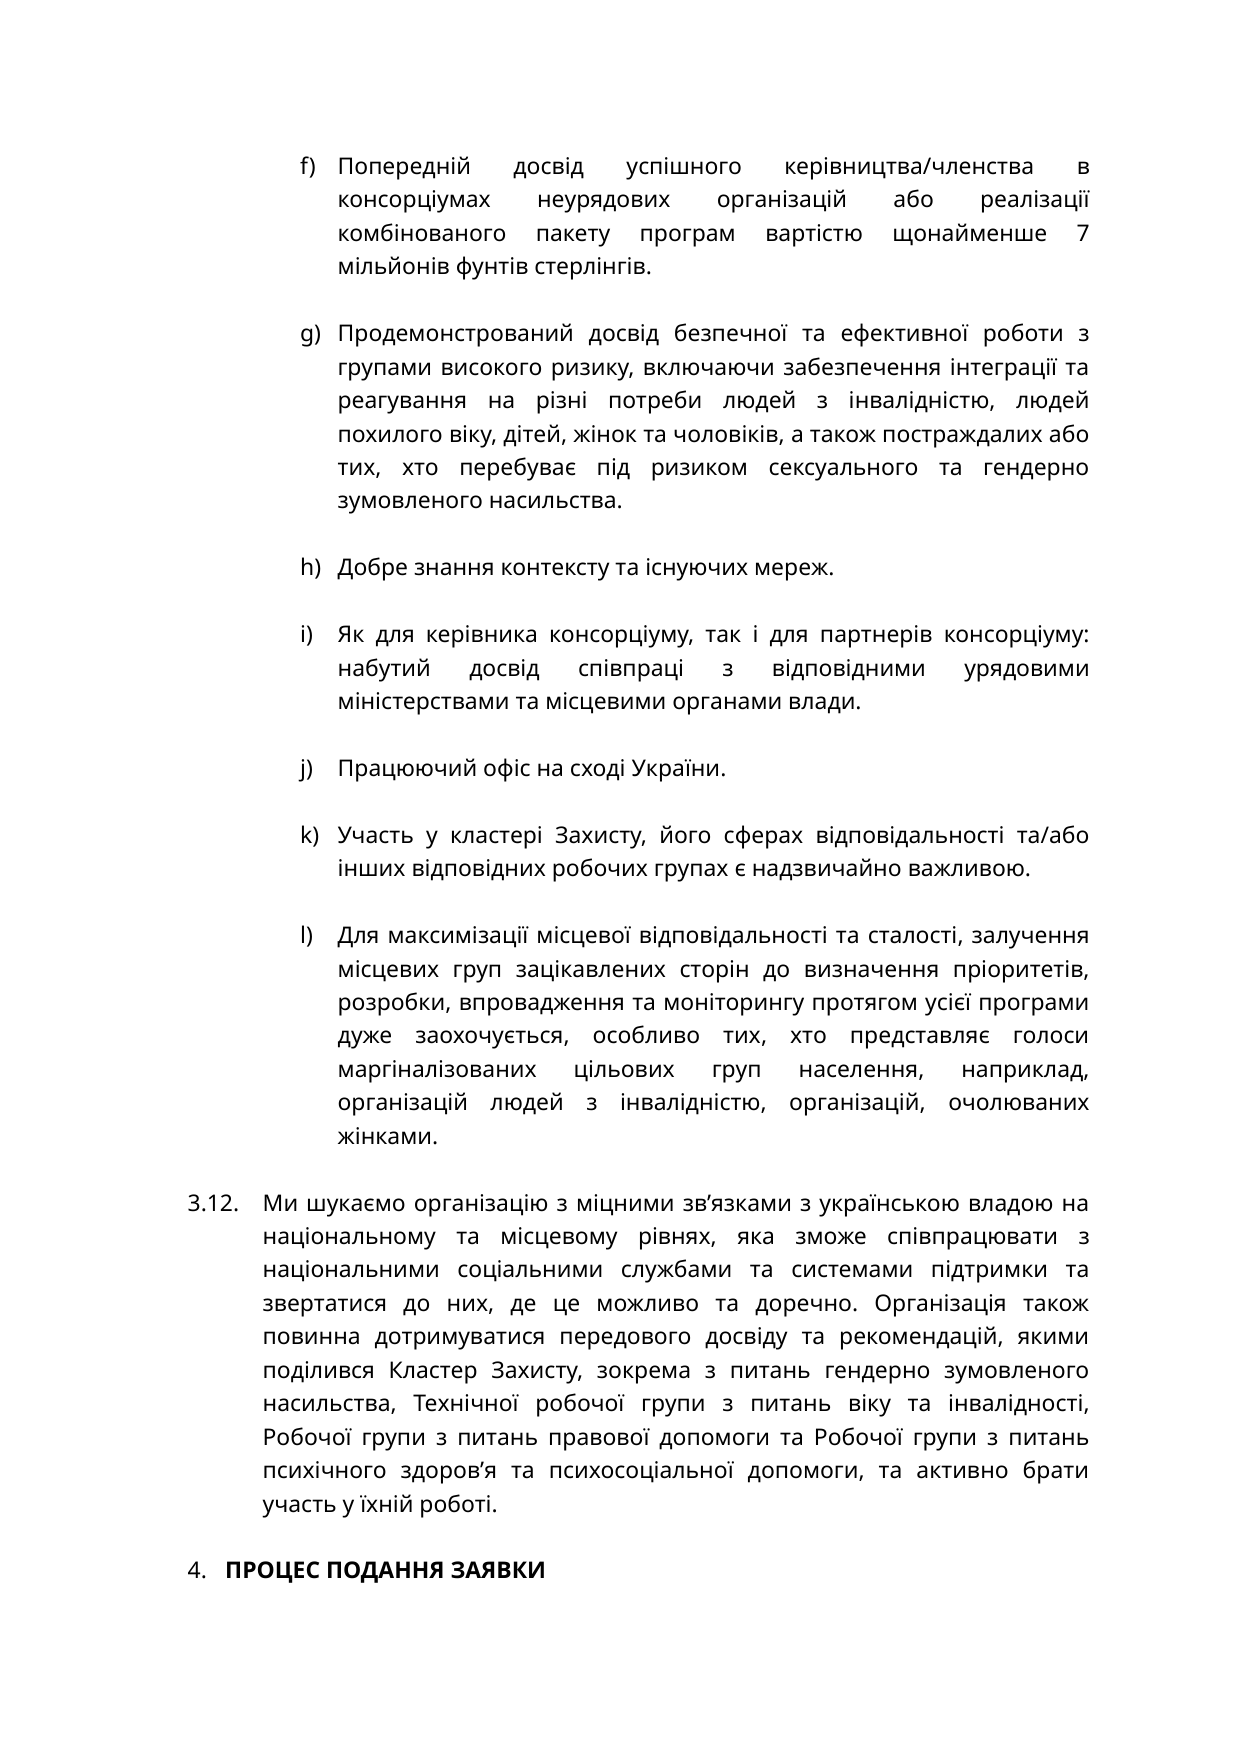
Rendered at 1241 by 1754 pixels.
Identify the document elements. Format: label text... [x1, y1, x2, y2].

list Участь у кластері Захисту, його сферах відповідальності та/або інших відповідних робочих групах є надзвичайно важливою. [300, 819, 1090, 883]
list Працюючий офіс на сході України. [300, 752, 1090, 783]
list Як для керівника консорціуму, так і для партнерів консорціуму: набутий досвід співпраці з відповідними урядовими міністерствами та місцевими органами влади. [300, 618, 1090, 716]
list Ми шукаємо організацію з міцними зв’язками з українською владою на національному та місцевому рівнях, яка зможе співпрацювати з національними соціальними службами та системами підтримки та звертатися до них, де це можливо та доречно. Організація також повинна дотримуватися передового досвіду та рекомендацій, якими поділився Кластер Захисту, зокрема з питань гендерно зумовленого насильства, Технічної робочої групи з питань віку та інвалідності, Робочої групи з питань правової допомоги та Робочої групи з питань психічного здоров’я та психосоціальної допомоги, та активно брати участь у їхній роботі. [187, 1187, 1090, 1519]
list Для максимізації місцевої відповідальності та сталості, залучення місцевих груп зацікавлених сторін до визначення пріоритетів, розробки, впровадження та моніторингу протягом усієї програми дуже заохочується, особливо тих, хто представляє голоси маргіналізованих цільових груп населення, наприклад, організацій людей з інвалідністю, організацій, очолюваних жінками. [300, 919, 1090, 1151]
list Продемонстрований досвід безпечної та ефективної роботи з групами високого ризику, включаючи забезпечення інтеграції та реагування на різні потреби людей з інвалідністю, людей похилого віку, дітей, жінок та чоловіків, а також постраждалих або тих, хто перебуває під ризиком сексуального та гендерно зумовленого насильства. [300, 317, 1090, 516]
list ПРОЦЕС ПОДАННЯ ЗАЯВКИ [187, 1554, 1090, 1586]
list Добре знання контексту та існуючих мереж. [300, 551, 1090, 582]
list Попередній досвід успішного керівництва/членства в консорціумах неурядових організацій або реалізації комбінованого пакету програм вартістю щонайменше 7 мільйонів фунтів стерлінгів. [300, 150, 1090, 282]
